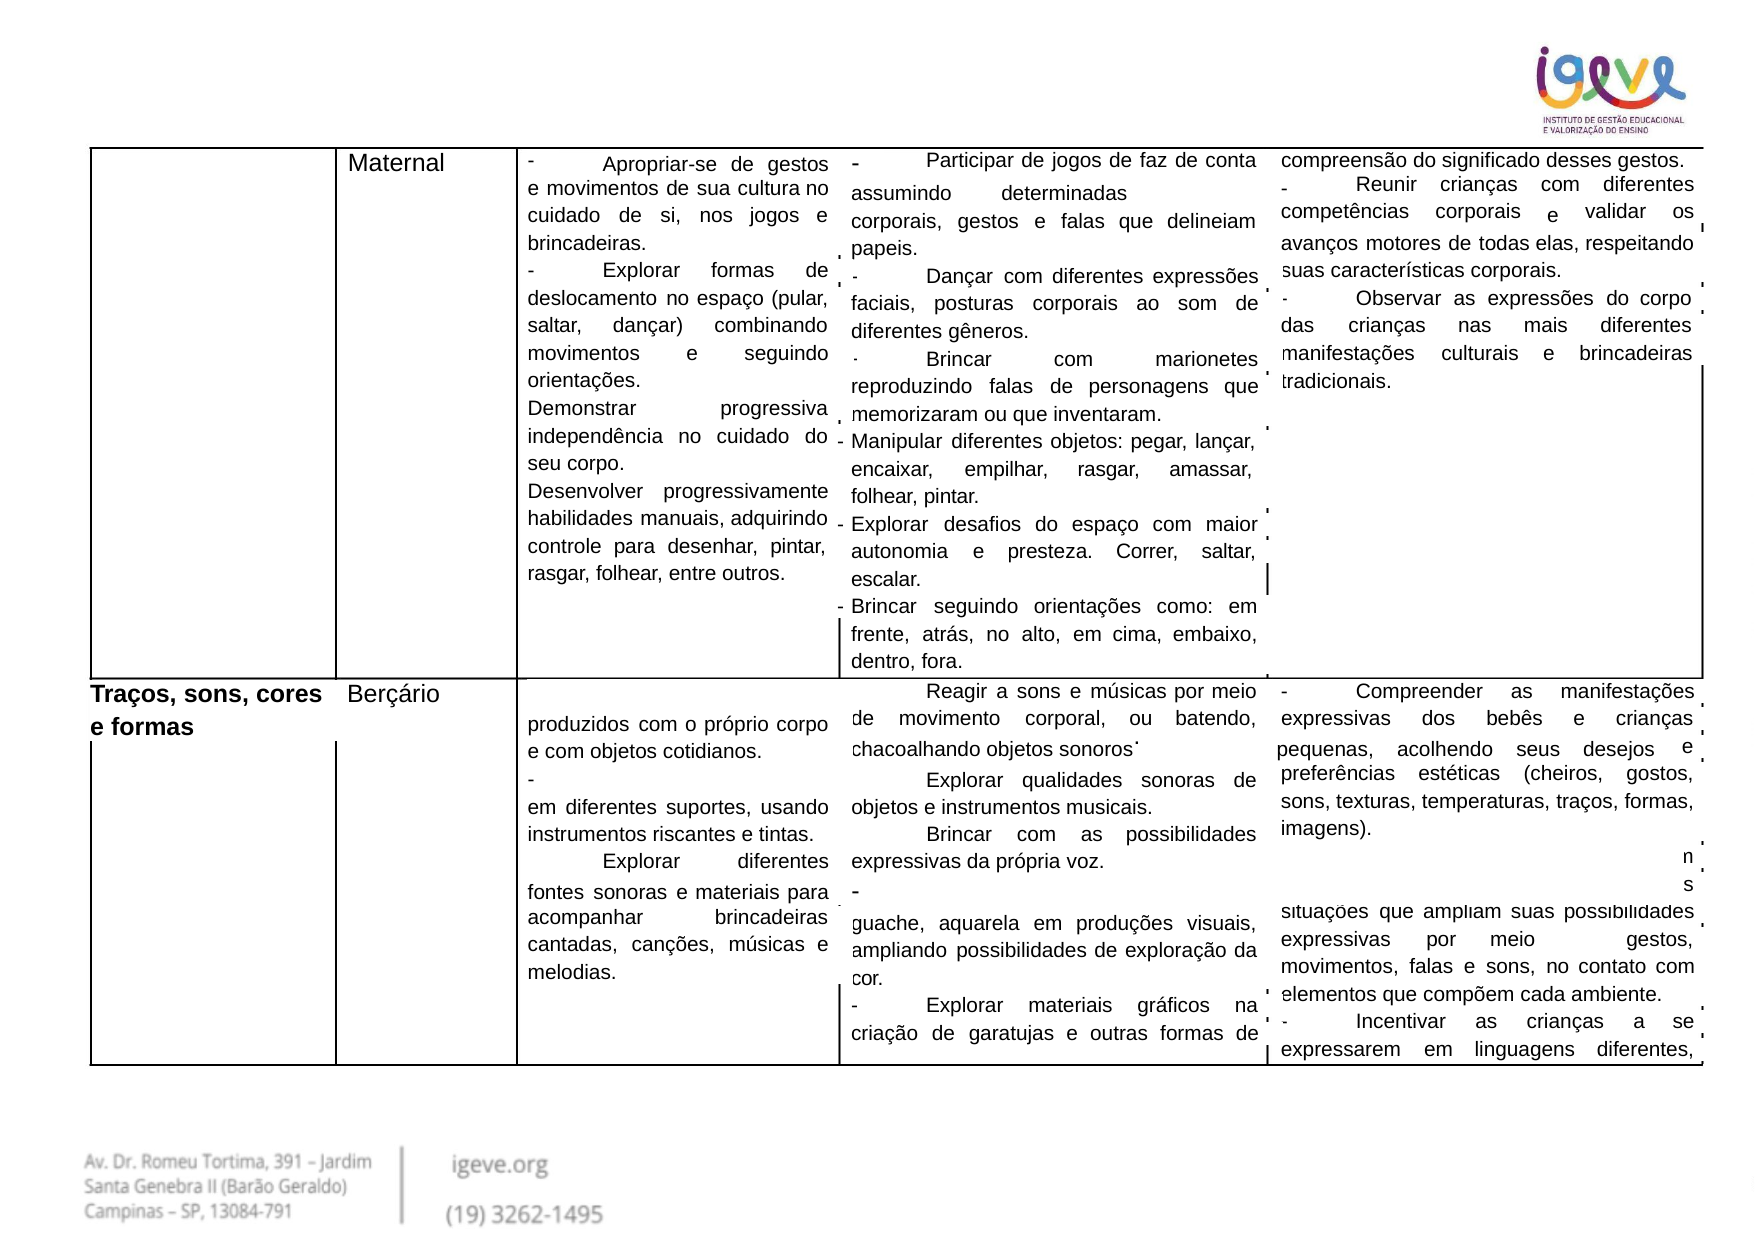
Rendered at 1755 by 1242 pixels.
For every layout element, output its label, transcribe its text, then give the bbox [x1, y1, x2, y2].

text com [1684, 845, 1718, 868]
text e formas [90, 713, 466, 741]
text presteza. Correr, saltar, [1009, 540, 1283, 563]
text elementos que compõem cada ambiente. [1281, 982, 1719, 1006]
text em diferentes suportes, usando objetos e instrumentos musicais. [527, 796, 1281, 819]
text orientações. [527, 369, 854, 393]
text papeis. [851, 237, 1281, 260]
text e com objetos cotidianos. [527, 740, 853, 763]
text cantadas, canções, músicas e [527, 933, 853, 956]
text avanços motores de todas elas, respeitando [1281, 232, 1719, 255]
text seu corpo. [527, 452, 837, 475]
text Manipular diferentes objetos: pegar, lançar, [851, 430, 1282, 453]
text - [1281, 679, 1312, 703]
text Maternal [348, 149, 470, 177]
text com [1054, 347, 1118, 371]
text e [1682, 735, 1718, 758]
text e [686, 342, 723, 365]
text - [527, 768, 853, 791]
text - [837, 595, 851, 618]
text expressivas [1560, 927, 1626, 951]
text suas características corporais. [1281, 259, 1719, 282]
text rasgar, folhear, entre outros. [527, 562, 837, 585]
text competências corporais validar os [1281, 200, 1719, 223]
text independência no cuidado do [527, 424, 853, 448]
text assumindo [851, 182, 977, 205]
text diferentes [1600, 314, 1717, 338]
text Explorar desafios do espaço com maior [851, 513, 1282, 536]
text cor. [851, 966, 1281, 989]
text expressivas [1281, 927, 1426, 951]
text se [1672, 1010, 1719, 1033]
text seguindo [744, 342, 854, 365]
text meio [1490, 927, 1560, 951]
text Desenvolver progressivamente [527, 479, 837, 503]
text Traços, sons, cores Berçário [90, 680, 466, 708]
text Reagir a sons e músicas por meio [926, 679, 1281, 703]
text - [851, 265, 926, 288]
text [1312, 679, 1356, 703]
text - [837, 430, 851, 453]
text - [1118, 347, 1155, 371]
text e [1547, 204, 1583, 227]
text controle para desenhar, pintar, [527, 534, 837, 558]
text criação de garatujas e outras formas de [851, 1022, 1283, 1045]
text encaixar, empilhar, rasgar, amassar, [851, 458, 1282, 481]
text movimentos [527, 342, 686, 365]
text movimentos, falas e sons, no contato com [1281, 955, 1719, 978]
text - [837, 513, 851, 536]
text Observar as expressões do corpo [1356, 287, 1716, 310]
text - [1017, 347, 1054, 371]
text Brincar seguindo orientações como: em [851, 595, 1282, 619]
text Explorar diferentes expressivas da própria voz. [602, 850, 1684, 873]
text Participar de jogos de faz de conta compreensão do significado desses gestos. [926, 149, 1719, 172]
text reproduzindo falas de personagens que [851, 375, 1283, 398]
text marionetes [1155, 347, 1283, 371]
text - [527, 259, 559, 282]
text guache, aquarela em produções visuais, [853, 911, 1282, 934]
text expressarem em linguagens diferentes, [1281, 1038, 1719, 1061]
text nas [1458, 314, 1516, 338]
text brincadeiras [714, 906, 853, 929]
text saltar, dançar) combinando [527, 314, 851, 338]
text brincadeiras [1579, 342, 1717, 365]
text - [527, 149, 559, 172]
text Apropriar-se de gestos - [602, 149, 884, 177]
text diferentes companheiros em variadas [1684, 872, 1719, 896]
text Brincar [926, 347, 1017, 371]
text brincadeiras. [527, 232, 851, 255]
text cuidado de si, nos jogos e [527, 204, 854, 227]
text frente, atrás, no alto, em cima, embaixo, [851, 623, 1282, 646]
text Incentivar as crianças [1356, 1010, 1629, 1033]
text crianças [1348, 314, 1451, 338]
text e [1573, 707, 1610, 730]
text corporais, gestos e falas que delineiam [851, 210, 1281, 233]
text habilidades manuais, adquirindo [527, 507, 837, 530]
text - [851, 994, 883, 1017]
text chacoalhando objetos sonoros. pequenas, acolhendo seus desejos [853, 734, 1684, 762]
text escalar. [851, 568, 973, 591]
text instrumentos riscantes e tintas. Brincar com as possibilidades [527, 823, 1684, 846]
text memorizaram ou que inventaram. [851, 402, 1283, 426]
text crianças [1616, 707, 1718, 730]
text diferentes gêneros. [851, 320, 1283, 343]
text - [1281, 1010, 1312, 1033]
text preferências estéticas (cheiros, gostos, [1281, 762, 1719, 786]
text manifestações culturais [1281, 342, 1543, 365]
text fontes sonoras e materiais para - [527, 877, 1684, 905]
text acompanhar [527, 906, 714, 929]
text situações que ampliam suas possibilidades [1282, 900, 1719, 923]
text Reunir crianças com diferentes [1356, 173, 1719, 196]
text Dançar com diferentes expressões [926, 265, 1283, 288]
text gestos, [1626, 927, 1718, 951]
text progressiva [720, 397, 853, 420]
text a [1633, 1010, 1669, 1033]
text deslocamento no espaço (pular, [527, 287, 854, 310]
text por [1426, 927, 1481, 951]
text Compreender as manifestações [1356, 679, 1719, 703]
text Explorar qualidades sonoras de [926, 769, 1281, 792]
text imagens). [1281, 817, 1719, 841]
text de movimento corporal, ou batendo, expressivas dos bebês [851, 707, 1573, 730]
text e [1543, 342, 1579, 365]
text faciais, posturas corporais ao som de [851, 292, 1283, 316]
text determinadas [1001, 182, 1152, 205]
text produzidos com o próprio corpo [527, 713, 853, 736]
text autonomia [851, 540, 973, 563]
text - [1281, 287, 1312, 310]
text [723, 342, 744, 365]
text Explorar materiais gráficos na [926, 994, 1283, 1017]
text dentro, fora. [851, 650, 1282, 674]
text - [851, 347, 926, 371]
text melodias. [527, 961, 853, 984]
text e [973, 540, 1009, 563]
text sons, texturas, temperaturas, traços, formas, [1281, 790, 1719, 813]
text mais [1524, 314, 1579, 338]
text folhear, pintar. [851, 485, 1282, 508]
text Demonstrar [527, 397, 720, 420]
text Explorar formas de [602, 259, 853, 282]
text - [1281, 177, 1312, 200]
text e movimentos de sua cultura no [527, 177, 854, 200]
text tradicionais. [1281, 369, 1543, 393]
text das [1281, 314, 1339, 338]
text ampliando possibilidades de exploração da [853, 939, 1281, 962]
